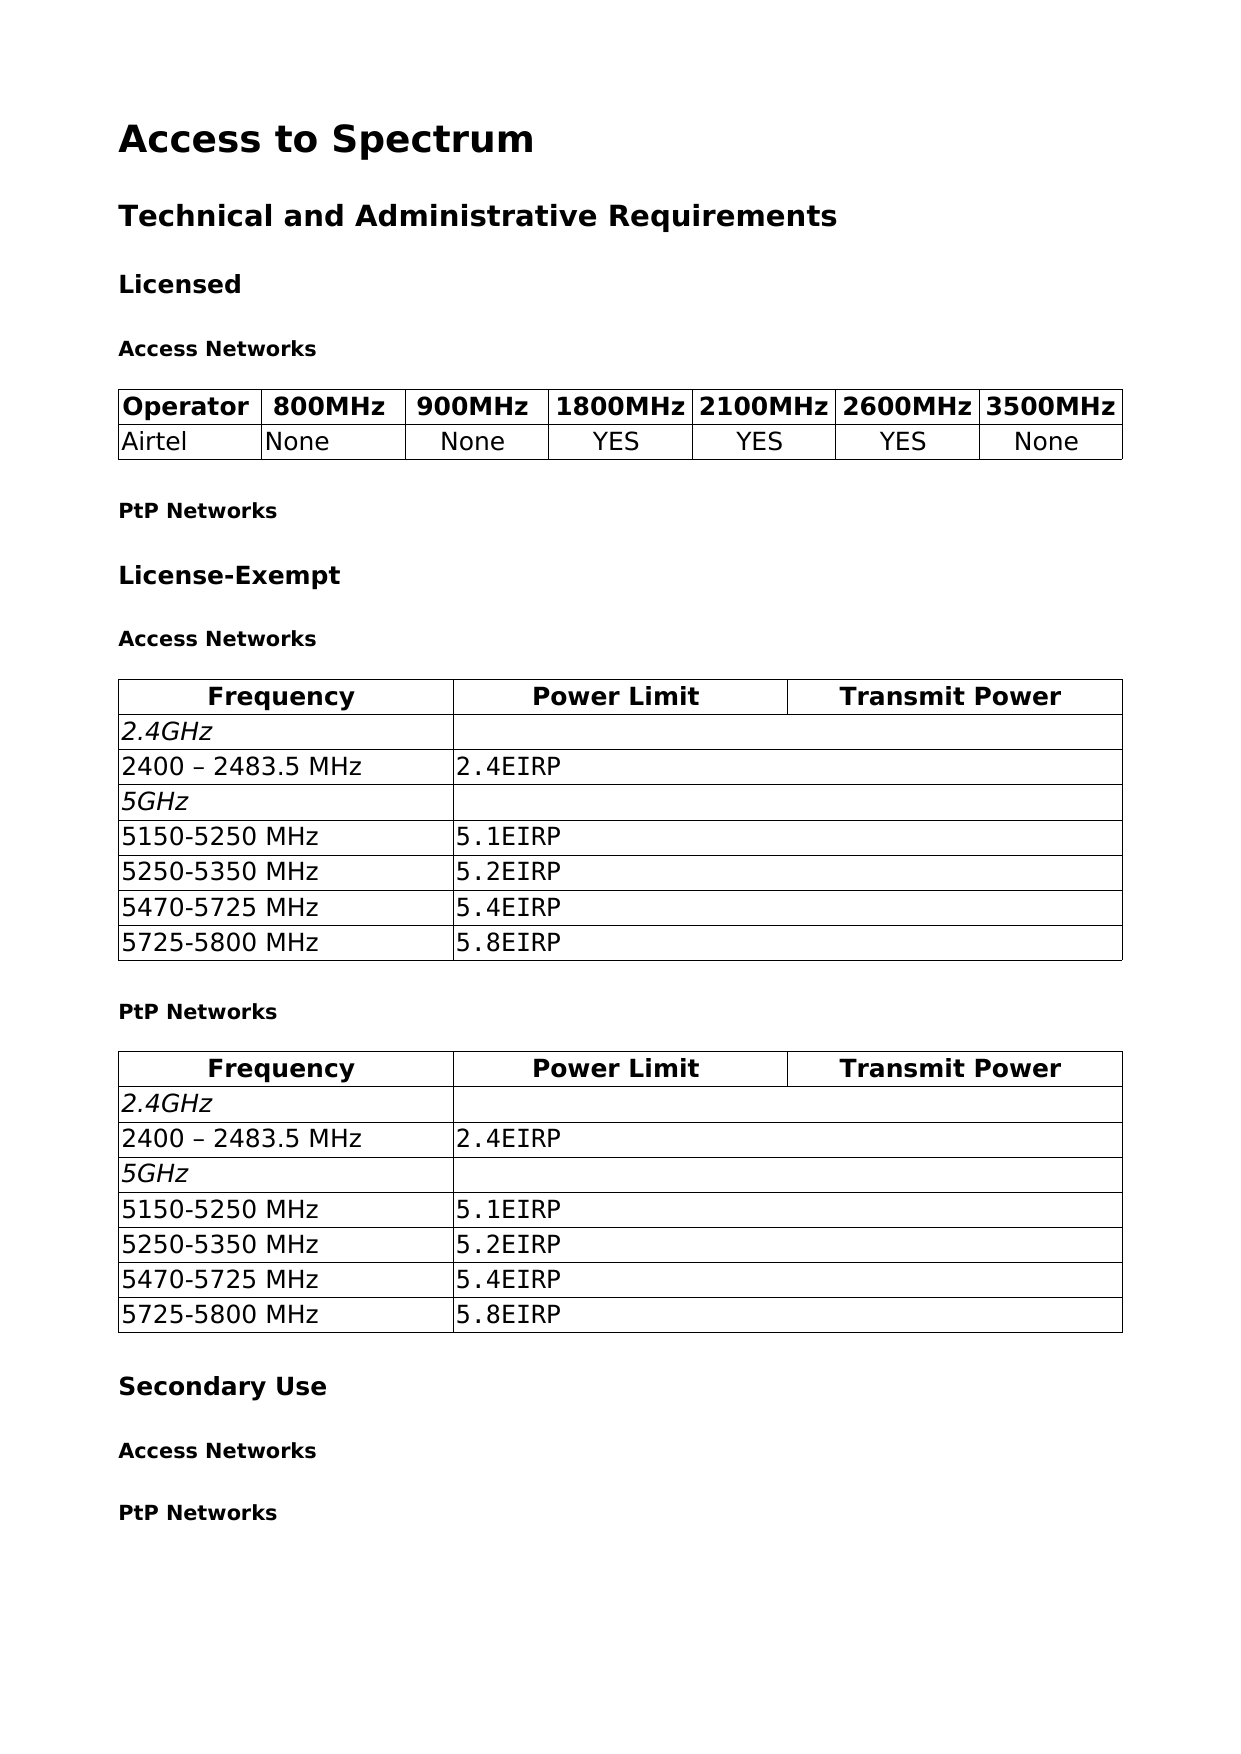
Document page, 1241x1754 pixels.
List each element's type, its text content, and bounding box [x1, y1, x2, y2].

subtitle PtP Networks [118, 499, 1122, 523]
table_cell [454, 1087, 1122, 1122]
table_cell YES [693, 425, 835, 459]
subtitle Access Networks [118, 627, 1122, 652]
subtitle Secondary Use [118, 1372, 1122, 1401]
table_header 3500MHz [980, 390, 1122, 424]
table_cell 5725-5800 MHz [119, 1298, 453, 1332]
subtitle PtP Networks [118, 1501, 1122, 1525]
table_cell 5.2EIRP [454, 1228, 1122, 1262]
subtitle Technical and Administrative Requirements [118, 199, 1122, 233]
table_cell 5.4EIRP [454, 1263, 1122, 1297]
table_header Transmit Power [788, 680, 1122, 714]
table_cell YES [836, 425, 979, 459]
table_cell 5470-5725 MHz [119, 1263, 453, 1297]
table_cell [454, 1158, 1122, 1192]
table_cell Airtel [119, 425, 261, 459]
table_header Operator [119, 390, 261, 424]
table_cell 5150-5250 MHz [119, 821, 453, 854]
subtitle Access Networks [118, 1439, 1122, 1463]
table_cell 5470-5725 MHz [119, 891, 453, 925]
table_cell [454, 715, 1122, 749]
table_cell 5250-5350 MHz [119, 856, 453, 890]
table_header Frequency [119, 680, 453, 714]
table_cell 5.1EIRP [454, 821, 1122, 854]
table_cell 5.8EIRP [454, 1298, 1122, 1332]
table_cell 5250-5350 MHz [119, 1228, 453, 1262]
table_cell [454, 785, 1122, 819]
table_cell 5GHz [119, 1158, 453, 1192]
table_cell 2.4GHz [119, 1087, 453, 1122]
table_cell 5.1EIRP [454, 1193, 1122, 1227]
table_cell 2.4GHz [119, 715, 453, 749]
table_header 2600MHz [836, 390, 979, 424]
subtitle Access Networks [118, 337, 1122, 362]
table_cell 2400 – 2483.5 MHz [119, 750, 453, 784]
table_cell YES [549, 425, 692, 459]
table_cell None [262, 425, 405, 459]
table_header 2100MHz [693, 390, 835, 424]
table_cell 2.4EIRP [454, 1123, 1122, 1157]
table_header Power Limit [454, 680, 787, 714]
table_cell None [406, 425, 548, 459]
table_cell 5725-5800 MHz [119, 926, 453, 960]
table_header Frequency [119, 1052, 453, 1086]
subtitle Licensed [118, 271, 1122, 300]
table_cell 5150-5250 MHz [119, 1193, 453, 1227]
table_cell 2400 – 2483.5 MHz [119, 1123, 453, 1157]
subtitle PtP Networks [118, 1000, 1122, 1024]
table_header Power Limit [454, 1052, 787, 1086]
table_cell 5GHz [119, 785, 453, 819]
table_header 1800MHz [549, 390, 692, 424]
table_header 800MHz [262, 390, 405, 424]
table_header 900MHz [406, 390, 548, 424]
table_cell None [980, 425, 1122, 459]
table_cell 5.8EIRP [454, 926, 1122, 960]
table_header Transmit Power [788, 1052, 1122, 1086]
table_cell 2.4EIRP [454, 750, 1122, 784]
subtitle Access to Spectrum [118, 118, 1122, 162]
table_cell 5.2EIRP [454, 856, 1122, 890]
subtitle License-Exempt [118, 561, 1122, 590]
table_cell 5.4EIRP [454, 891, 1122, 925]
